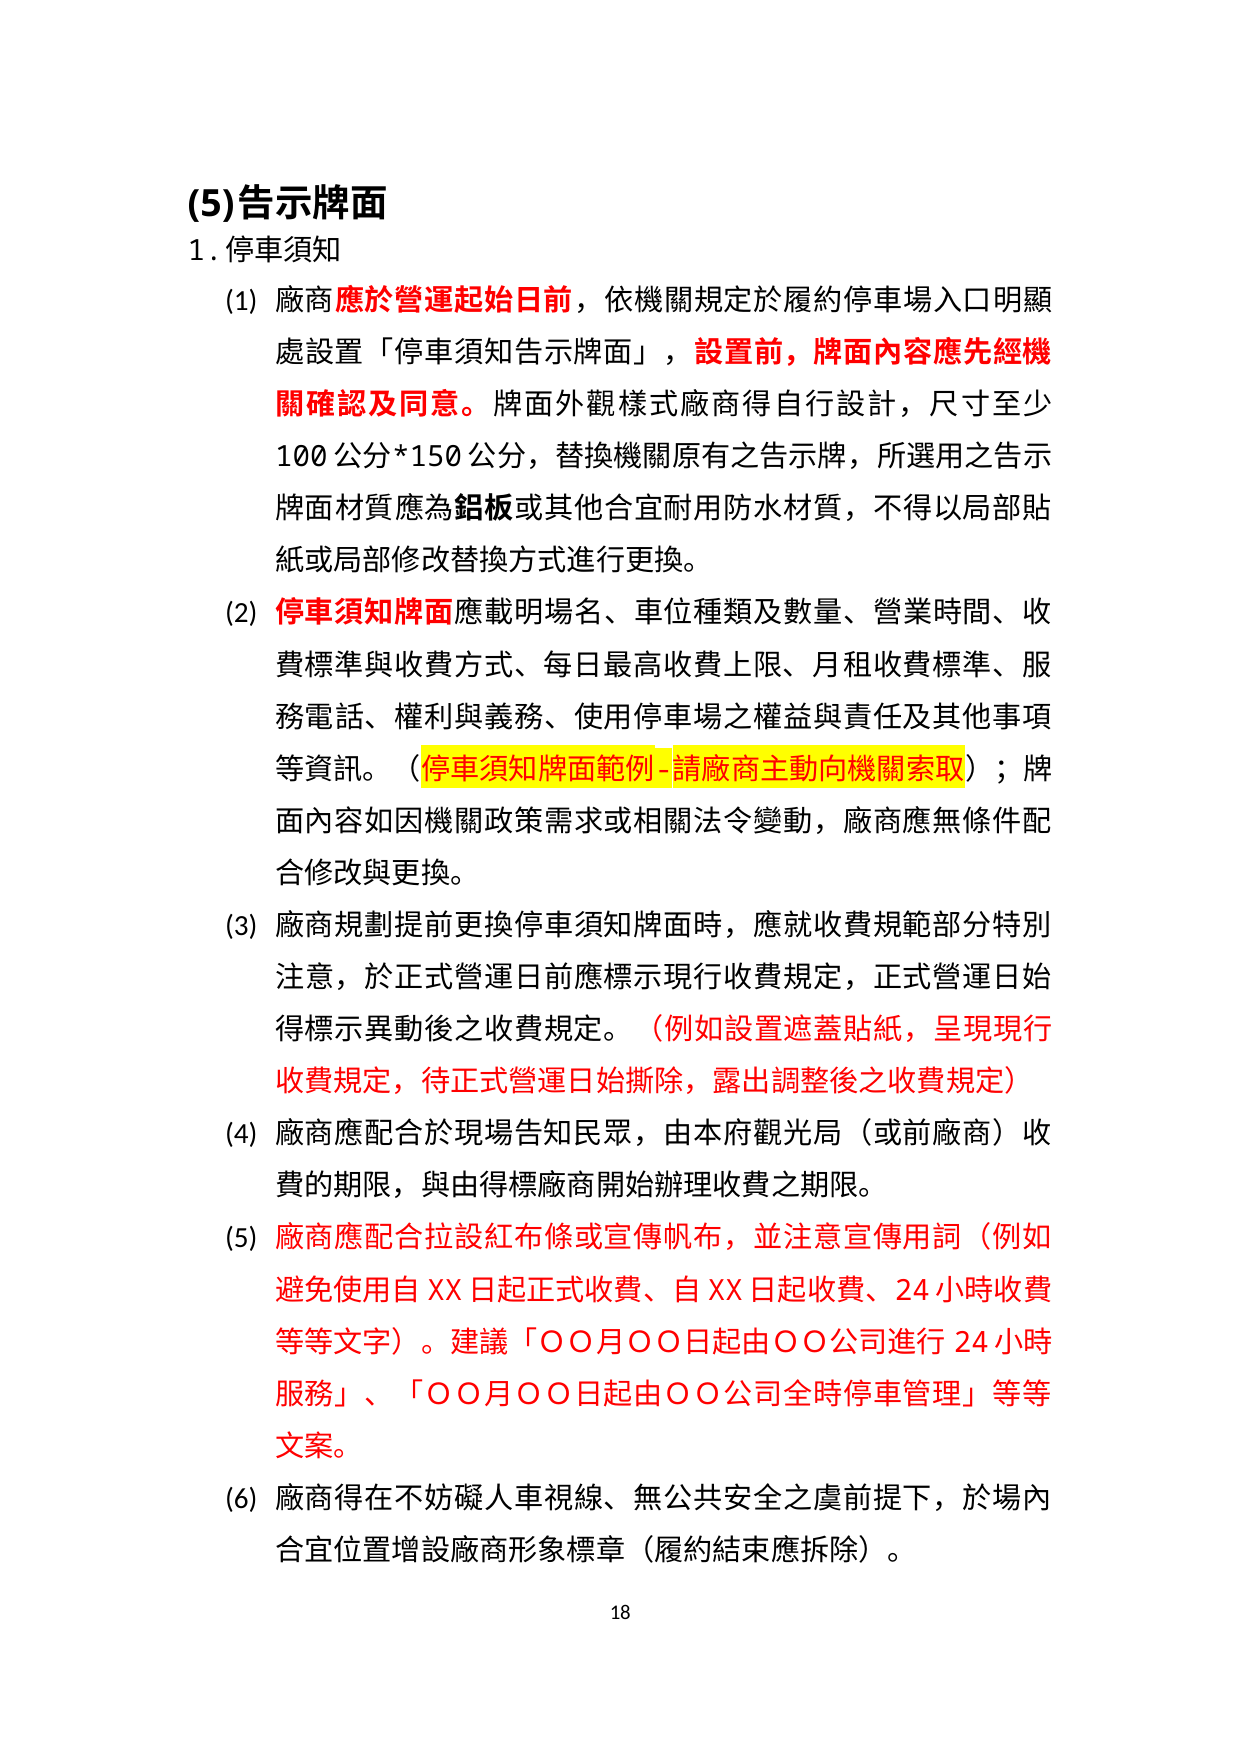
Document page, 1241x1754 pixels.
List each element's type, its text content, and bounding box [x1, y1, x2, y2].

list 廠商規劃提前更換停車須知牌面時，應就收費規範部分特別注意，於正式營運日前應標示現行收費規定，正式營運日始得標示異動後之收費規定。（例如設置遮蓋貼紙，呈現現行收費規定，待正式營運日始撕除，露出調整後之收費規定） [225, 894, 1053, 1102]
list 停車須知 [187, 227, 1053, 269]
list 廠商得在不妨礙人車視線、無公共安全之虞前提下，於場內合宜位置增設廠商形象標章（履約結束應拆除）。 [225, 1467, 1053, 1571]
list 停車須知牌面應載明場名、車位種類及數量、營業時間、收費標準與收費方式、每日最高收費上限、月租收費標準、服務電話、權利與義務、使用停車場之權益與責任及其他事項等資訊。（停車須知牌面範例-請廠商主動向機關索取）；牌面內容如因機關政策需求或相關法令變動，廠商應無條件配合修改與更換。 [225, 581, 1053, 894]
subtitle 告示牌面 [187, 175, 1053, 227]
list 廠商應配合於現場告知民眾，由本府觀光局（或前廠商）收費的期限，與由得標廠商開始辦理收費之期限。 [225, 1102, 1053, 1206]
list 廠商應於營運起始日前，依機關規定於履約停車場入口明顯處設置「停車須知告示牌面」，設置前，牌面內容應先經機關確認及同意。牌面外觀樣式廠商得自行設計，尺寸至少100公分*150公分，替換機關原有之告示牌，所選用之告示牌面材質應為鋁板或其他合宜耐用防水材質，不得以局部貼紙或局部修改替換方式進行更換。 [225, 269, 1053, 581]
list 廠商應配合拉設紅布條或宣傳帆布，並注意宣傳用詞（例如避免使用自XX日起正式收費、自XX日起收費、24小時收費等等文字）。建議「ＯＯ月ＯＯ日起由ＯＯ公司進行24小時服務」、「ＯＯ月ＯＯ日起由ＯＯ公司全時停車管理」等等文案。 [225, 1206, 1053, 1467]
